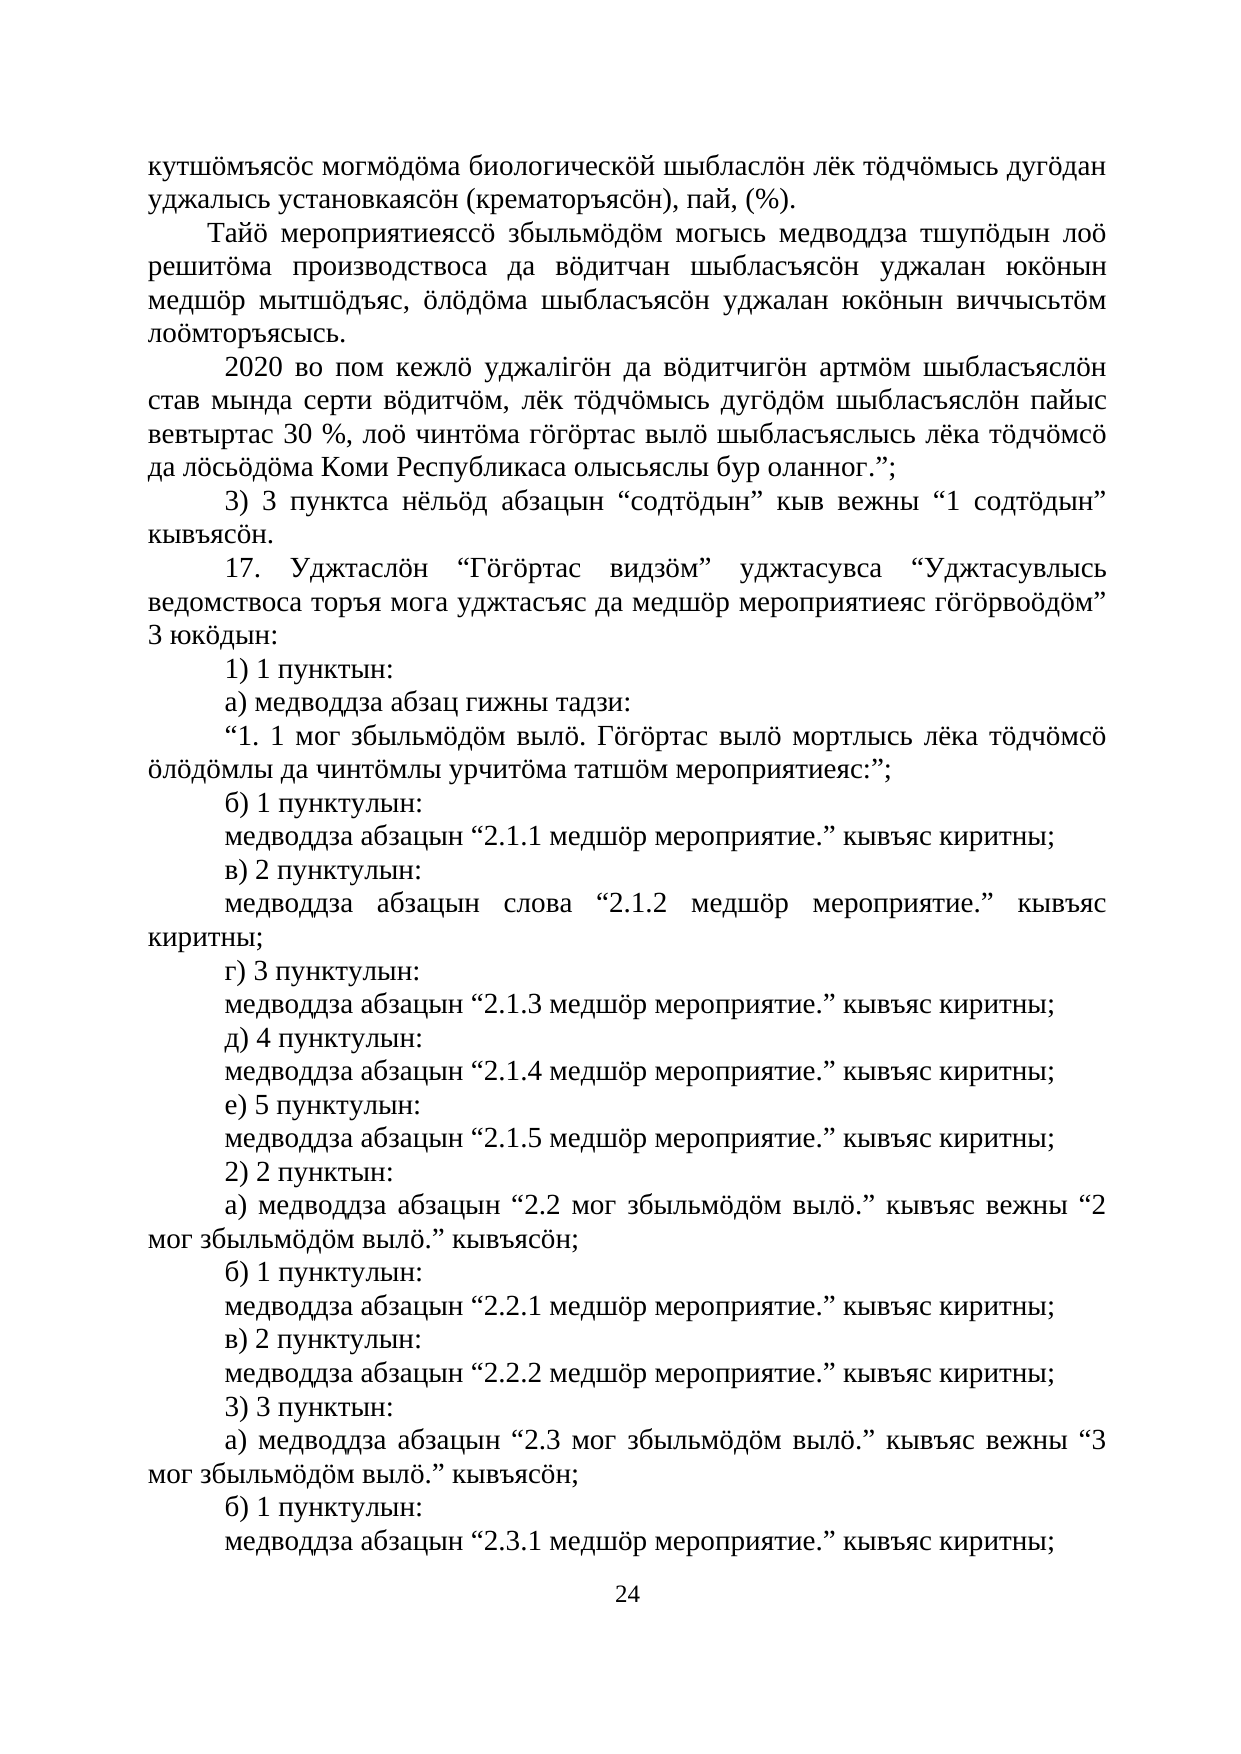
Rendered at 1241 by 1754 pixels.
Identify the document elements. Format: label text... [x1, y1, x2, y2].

text медводдза абзацын “2.3.1 медшӧр мероприятие.” кывъяс киритны; [148, 1523, 1107, 1556]
text медводдза абзацын “2.1.3 медшӧр мероприятие.” кывъяс киритны; [148, 986, 1107, 1020]
text 2) 2 пунктын: [148, 1154, 1107, 1187]
text 17. Уджтаслӧн “Гӧгӧртас видзӧм” уджтасувса “Уджтасувлысь ведомствоса торъя мога уджтасъяс да медшӧр мероприятиеяс гӧгӧрвоӧдӧм” 3 юкӧдын: [148, 550, 1107, 651]
text 2020 во пом кежлӧ уджалігӧн да вӧдитчигӧн артмӧм шыбласъяслӧн став мында серти вӧдитчӧм, лёк тӧдчӧмысь дугӧдӧм шыбласъяслӧн пайыс вевтыртас 30 %, лоӧ чинтӧма гӧгӧртас вылӧ шыбласъяслысь лёка тӧдчӧмсӧ да лӧсьӧдӧма Коми Республикаса олысьяслы бур оланног.”; [148, 349, 1107, 483]
text Тайӧ мероприятиеяссӧ збыльмӧдӧм могысь медводдза тшупӧдын лоӧ решитӧма производствоса да вӧдитчан шыбласъясӧн уджалан юкӧнын медшӧр мытшӧдъяс, ӧлӧдӧма шыбласъясӧн уджалан юкӧнын виччысьтӧм лоӧмторъясысь. [148, 215, 1107, 349]
text 1) 1 пунктын: [148, 651, 1107, 684]
text а) медводдза абзацын “2.3 мог збыльмӧдӧм вылӧ.” кывъяс вежны “3 мог збыльмӧдӧм вылӧ.” кывъясӧн; [148, 1422, 1107, 1489]
text медводдза абзацын слова “2.1.2 медшӧр мероприятие.” кывъяс киритны; [148, 886, 1107, 953]
text в) 2 пунктулын: [148, 852, 1107, 886]
text б) 1 пунктулын: [148, 1489, 1107, 1523]
text е) 5 пунктулын: [148, 1087, 1107, 1120]
text “1. 1 мог збыльмӧдӧм вылӧ. Гӧгӧртас вылӧ мортлысь лёка тӧдчӧмсӧ ӧлӧдӧмлы да чинтӧмлы урчитӧма татшӧм мероприятиеяс:”; [148, 718, 1107, 785]
text 3) 3 пунктын: [148, 1389, 1107, 1422]
text кутшӧмъясӧс могмӧдӧма биологическӧй шыбласлӧн лёк тӧдчӧмысь дугӧдан уджалысь установкаясӧн (крематоръясӧн), пай, (%). [148, 148, 1107, 215]
text медводдза абзацын “2.2.2 медшӧр мероприятие.” кывъяс киритны; [148, 1355, 1107, 1389]
text б) 1 пунктулын: [148, 1254, 1107, 1288]
text а) медводдза абзац гижны тадзи: [148, 684, 1107, 718]
text медводдза абзацын “2.1.1 медшӧр мероприятие.” кывъяс киритны; [148, 818, 1107, 852]
text б) 1 пунктулын: [148, 785, 1107, 818]
text а) медводдза абзацын “2.2 мог збыльмӧдӧм вылӧ.” кывъяс вежны “2 мог збыльмӧдӧм вылӧ.” кывъясӧн; [148, 1187, 1107, 1254]
text г) 3 пунктулын: [148, 953, 1107, 986]
text в) 2 пунктулын: [148, 1322, 1107, 1355]
text медводдза абзацын “2.2.1 медшӧр мероприятие.” кывъяс киритны; [148, 1288, 1107, 1322]
text 3) 3 пунктса нёльӧд абзацын “содтӧдын” кыв вежны “1 содтӧдын” кывъясӧн. [148, 483, 1107, 550]
text медводдза абзацын “2.1.5 медшӧр мероприятие.” кывъяс киритны; [148, 1120, 1107, 1154]
text медводдза абзацын “2.1.4 медшӧр мероприятие.” кывъяс киритны; [148, 1053, 1107, 1087]
text д) 4 пунктулын: [148, 1020, 1107, 1053]
